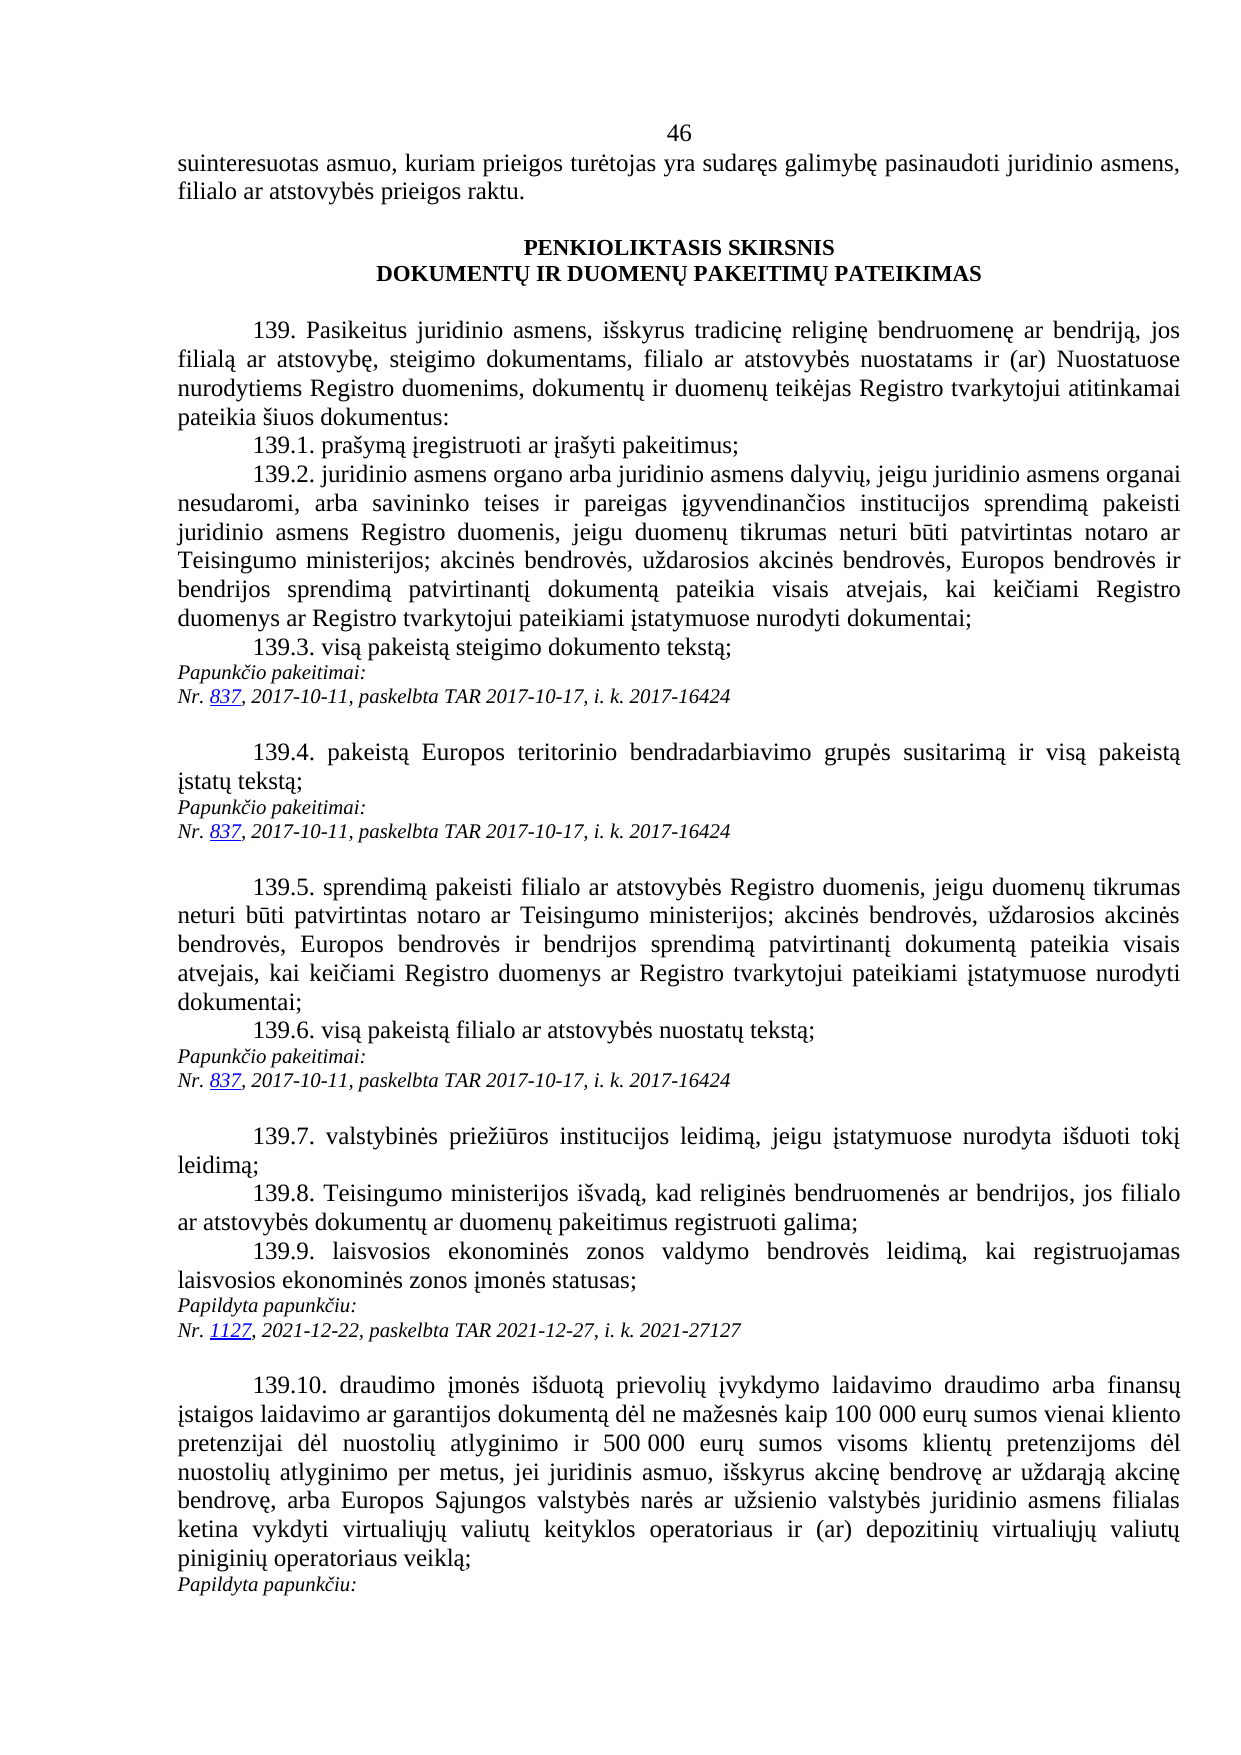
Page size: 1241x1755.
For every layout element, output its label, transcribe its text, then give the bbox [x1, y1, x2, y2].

text 139.4. pakeistą Europos teritorinio bendradarbiavimo grupės susitarimą ir visą pakeistą įstatų tekstą; [177, 737, 1181, 795]
text 139.10. draudimo įmonės išduotą prievolių įvykdymo laidavimo draudimo arba finansų įstaigos laidavimo ar garantijos dokumentą dėl ne mažesnės kaip 100 000 eurų sumos vienai kliento pretenzijai dėl nuostolių atlyginimo ir 500 000 eurų sumos visoms klientų pretenzijoms dėl nuostolių atlyginimo per metus, jei juridinis asmuo, išskyrus akcinę bendrovę ar uždarąją akcinę bendrovę, arba Europos Sąjungos valstybės narės ar užsienio valstybės juridinio asmens filialas ketina vykdyti virtualiųjų valiutų keityklos operatoriaus ir (ar) depozitinių virtualiųjų valiutų piniginių operatoriaus veiklą; [177, 1370, 1181, 1572]
text 139.7. valstybinės priežiūros institucijos leidimą, jeigu įstatymuose nurodyta išduoti tokį leidimą; [177, 1121, 1181, 1178]
text 139.5. sprendimą pakeisti filialo ar atstovybės Registro duomenis, jeigu duomenų tikrumas neturi būti patvirtintas notaro ar Teisingumo ministerijos; akcinės bendrovės, uždarosios akcinės bendrovės, Europos bendrovės ir bendrijos sprendimą patvirtinantį dokumentą pateikia visais atvejais, kai keičiami Registro duomenys ar Registro tvarkytojui pateikiami įstatymuose nurodyti dokumentai; [177, 872, 1181, 1015]
text Papunkčio pakeitimai: [177, 795, 1181, 819]
text 139.8. Teisingumo ministerijos išvadą, kad religinės bendruomenės ar bendrijos, jos filialo ar atstovybės dokumentų ar duomenų pakeitimus registruoti galima; [177, 1178, 1181, 1236]
text DOKUMENTŲ IR DUOMENŲ PAKEITIMŲ PATEIKIMAS [177, 260, 1181, 287]
text Nr. 837, 2017-10-11, paskelbta TAR 2017-10-17, i. k. 2017-16424 [177, 684, 1181, 708]
text Papunkčio pakeitimai: [177, 660, 1181, 684]
text PENKIOLIKTASIS SKIRSNIS [177, 234, 1181, 260]
text Papildyta papunkčiu: [177, 1293, 1181, 1317]
text Nr. 837, 2017-10-11, paskelbta TAR 2017-10-17, i. k. 2017-16424 [177, 819, 1181, 843]
text 139.6. visą pakeistą filialo ar atstovybės nuostatų tekstą; [177, 1015, 1181, 1044]
text Papildyta papunkčiu: [177, 1572, 1181, 1596]
text 139.9. laisvosios ekonominės zonos valdymo bendrovės leidimą, kai registruojamas laisvosios ekonominės zonos įmonės statusas; [177, 1236, 1181, 1293]
text 139.3. visą pakeistą steigimo dokumento tekstą; [177, 632, 1181, 660]
text Nr. 837, 2017-10-11, paskelbta TAR 2017-10-17, i. k. 2017-16424 [177, 1068, 1181, 1092]
text suinteresuotas asmuo, kuriam prieigos turėtojas yra sudaręs galimybę pasinaudoti juridinio asmens, filialo ar atstovybės prieigos raktu. [177, 148, 1181, 205]
text 139.2. juridinio asmens organo arba juridinio asmens dalyvių, jeigu juridinio asmens organai nesudaromi, arba savininko teises ir pareigas įgyvendinančios institucijos sprendimą pakeisti juridinio asmens Registro duomenis, jeigu duomenų tikrumas neturi būti patvirtintas notaro ar Teisingumo ministerijos; akcinės bendrovės, uždarosios akcinės bendrovės, Europos bendrovės ir bendrijos sprendimą patvirtinantį dokumentą pateikia visais atvejais, kai keičiami Registro duomenys ar Registro tvarkytojui pateikiami įstatymuose nurodyti dokumentai; [177, 459, 1181, 632]
text 139. Pasikeitus juridinio asmens, išskyrus tradicinę religinę bendruomenę ar bendriją, jos filialą ar atstovybę, steigimo dokumentams, filialo ar atstovybės nuostatams ir (ar) Nuostatuose nurodytiems Registro duomenims, dokumentų ir duomenų teikėjas Registro tvarkytojui atitinkamai pateikia šiuos dokumentus: [177, 315, 1181, 430]
text 139.1. prašymą įregistruoti ar įrašyti pakeitimus; [177, 430, 1181, 459]
text Nr. 1127, 2021-12-22, paskelbta TAR 2021-12-27, i. k. 2021-27127 [177, 1317, 1181, 1342]
text Papunkčio pakeitimai: [177, 1044, 1181, 1068]
